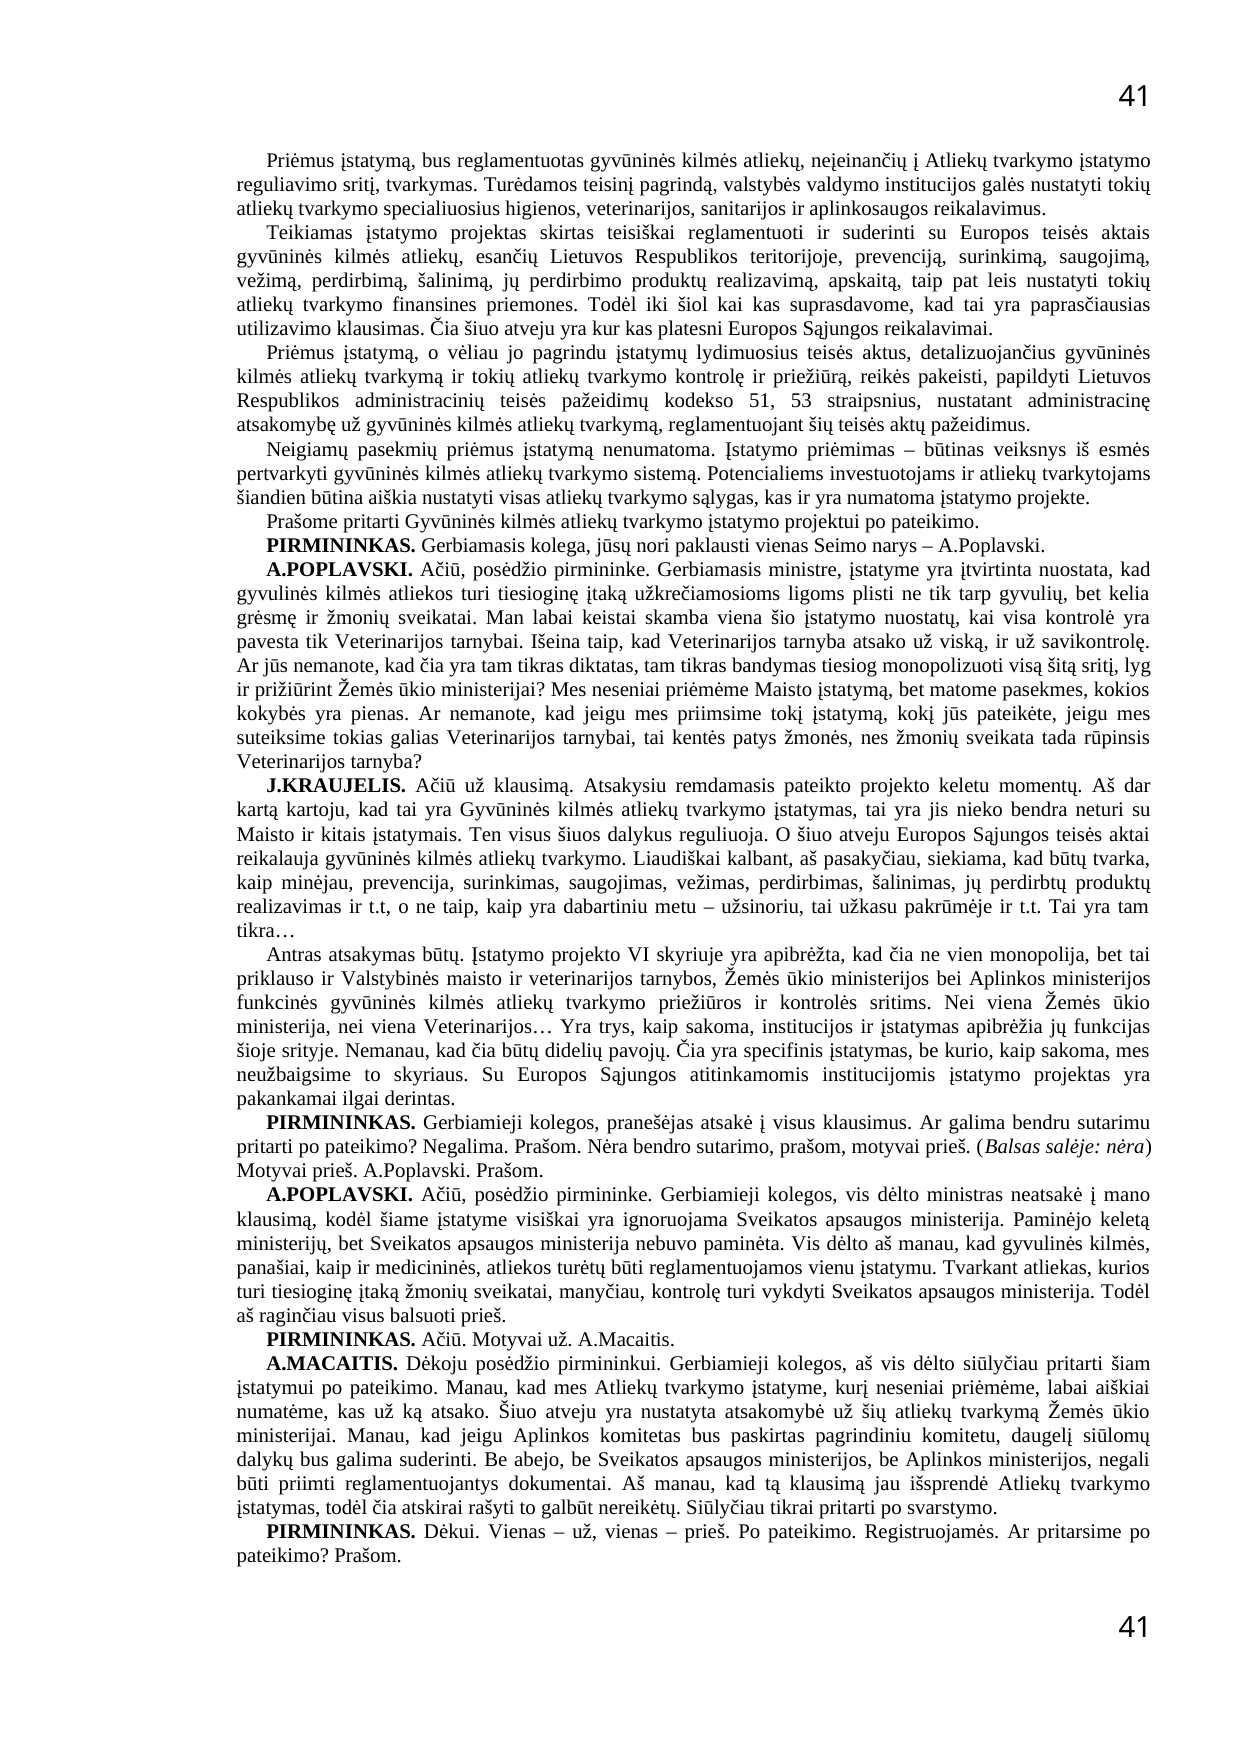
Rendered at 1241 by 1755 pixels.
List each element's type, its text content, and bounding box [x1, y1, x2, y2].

text PIRMININKAS. Dėkui. Vienas – už, vienas – prieš. Po pateikimo. Registruojamės. Ar pritarsime po pateikimo? Prašom. [236, 1519, 1152, 1567]
text PIRMININKAS. Gerbiamasis kolega, jūsų nori paklausti vienas Seimo narys – A.Poplavski. [236, 533, 1152, 557]
text A.MACAITIS. Dėkoju posėdžio pirmininkui. Gerbiamieji kolegos, aš vis dėlto siūlyčiau pritarti šiam įstatymui po pateikimo. Manau, kad mes Atliekų tvarkymo įstatyme, kurį neseniai priėmėme, labai aiškiai numatėme, kas už ką atsako. Šiuo atveju yra nustatyta atsakomybė už šių atliekų tvarkymą Žemės ūkio ministerijai. Manau, kad jeigu Aplinkos komitetas bus paskirtas pagrindiniu komitetu, daugelį siūlomų dalykų bus galima suderinti. Be abejo, be Sveikatos apsaugos ministerijos, be Aplinkos ministerijos, negali būti priimti reglamentuojantys dokumentai. Aš manau, kad tą klausimą jau išsprendė Atliekų tvarkymo įstatymas, todėl čia atskirai rašyti to galbūt nereikėtų. Siūlyčiau tikrai pritarti po svarstymo. [236, 1351, 1152, 1519]
text J.KRAUJELIS. Ačiū už klausimą. Atsakysiu remdamasis pateikto projekto keletu momentų. Aš dar kartą kartoju, kad tai yra Gyvūninės kilmės atliekų tvarkymo įstatymas, tai yra jis nieko bendra neturi su Maisto ir kitais įstatymais. Ten visus šiuos dalykus reguliuoja. O šiuo atveju Europos Sąjungos teisės aktai reikalauja gyvūninės kilmės atliekų tvarkymo. Liaudiškai kalbant, aš pasakyčiau, siekiama, kad būtų tvarka, kaip minėjau, prevencija, surinkimas, saugojimas, vežimas, perdirbimas, šalinimas, jų perdirbtų produktų realizavimas ir t.t, o ne taip, kaip yra dabartiniu metu – užsinoriu, tai užkasu pakrūmėje ir t.t. Tai yra tam tikra… [236, 773, 1152, 942]
text Priėmus įstatymą, o vėliau jo pagrindu įstatymų lydimuosius teisės aktus, detalizuojančius gyvūninės kilmės atliekų tvarkymą ir tokių atliekų tvarkymo kontrolę ir priežiūrą, reikės pakeisti, papildyti Lietuvos Respublikos administracinių teisės pažeidimų kodekso 51, 53 straipsnius, nustatant administracinę atsakomybę už gyvūninės kilmės atliekų tvarkymą, reglamentuojant šių teisės aktų pažeidimus. [236, 340, 1152, 436]
text Teikiamas įstatymo projektas skirtas teisiškai reglamentuoti ir suderinti su Europos teisės aktais gyvūninės kilmės atliekų, esančių Lietuvos Respublikos teritorijoje, prevenciją, surinkimą, saugojimą, vežimą, perdirbimą, šalinimą, jų perdirbimo produktų realizavimą, apskaitą, taip pat leis nustatyti tokių atliekų tvarkymo finansines priemones. Todėl iki šiol kai kas suprasdavome, kad tai yra paprasčiausias utilizavimo klausimas. Čia šiuo atveju yra kur kas platesni Europos Sąjungos reikalavimai. [236, 220, 1152, 340]
text Prašome pritarti Gyvūninės kilmės atliekų tvarkymo įstatymo projektui po pateikimo. [236, 509, 1152, 533]
text PIRMININKAS. Ačiū. Motyvai už. A.Macaitis. [236, 1327, 1152, 1351]
text PIRMININKAS. Gerbiamieji kolegos, pranešėjas atsakė į visus klausimus. Ar galima bendru sutarimu pritarti po pateikimo? Negalima. Prašom. Nėra bendro sutarimo, prašom, motyvai prieš. (Balsas salėje: nėra) Motyvai prieš. A.Poplavski. Prašom. [236, 1110, 1152, 1182]
text A.POPLAVSKI. Ačiū, posėdžio pirmininke. Gerbiamieji kolegos, vis dėlto ministras neatsakė į mano klausimą, kodėl šiame įstatyme visiškai yra ignoruojama Sveikatos apsaugos ministerija. Paminėjo keletą ministerijų, bet Sveikatos apsaugos ministerija nebuvo paminėta. Vis dėlto aš manau, kad gyvulinės kilmės, panašiai, kaip ir medicininės, atliekos turėtų būti reglamentuojamos vienu įstatymu. Tvarkant atliekas, kurios turi tiesioginę įtaką žmonių sveikatai, manyčiau, kontrolę turi vykdyti Sveikatos apsaugos ministerija. Todėl aš raginčiau visus balsuoti prieš. [236, 1182, 1152, 1327]
text Neigiamų pasekmių priėmus įstatymą nenumatoma. Įstatymo priėmimas – būtinas veiksnys iš esmės pertvarkyti gyvūninės kilmės atliekų tvarkymo sistemą. Potencialiems investuotojams ir atliekų tvarkytojams šiandien būtina aiškia nustatyti visas atliekų tvarkymo sąlygas, kas ir yra numatoma įstatymo projekte. [236, 436, 1152, 509]
text Antras atsakymas būtų. Įstatymo projekto VI skyriuje yra apibrėžta, kad čia ne vien monopolija, bet tai priklauso ir Valstybinės maisto ir veterinarijos tarnybos, Žemės ūkio ministerijos bei Aplinkos ministerijos funkcinės gyvūninės kilmės atliekų tvarkymo priežiūros ir kontrolės sritims. Nei viena Žemės ūkio ministerija, nei viena Veterinarijos… Yra trys, kaip sakoma, institucijos ir įstatymas apibrėžia jų funkcijas šioje srityje. Nemanau, kad čia būtų didelių pavojų. Čia yra specifinis įstatymas, be kurio, kaip sakoma, mes neužbaigsime to skyriaus. Su Europos Sąjungos atitinkamomis institucijomis įstatymo projektas yra pakankamai ilgai derintas. [236, 942, 1152, 1110]
text Priėmus įstatymą, bus reglamentuotas gyvūninės kilmės atliekų, neįeinančių į Atliekų tvarkymo įstatymo reguliavimo sritį, tvarkymas. Turėdamos teisinį pagrindą, valstybės valdymo institucijos galės nustatyti tokių atliekų tvarkymo specialiuosius higienos, veterinarijos, sanitarijos ir aplinkosaugos reikalavimus. [236, 148, 1152, 220]
text A.POPLAVSKI. Ačiū, posėdžio pirmininke. Gerbiamasis ministre, įstatyme yra įtvirtinta nuostata, kad gyvulinės kilmės atliekos turi tiesioginę įtaką užkrečiamosioms ligoms plisti ne tik tarp gyvulių, bet kelia grėsmę ir žmonių sveikatai. Man labai keistai skamba viena šio įstatymo nuostatų, kai visa kontrolė yra pavesta tik Veterinarijos tarnybai. Išeina taip, kad Veterinarijos tarnyba atsako už viską, ir už savikontrolę. Ar jūs nemanote, kad čia yra tam tikras diktatas, tam tikras bandymas tiesiog monopolizuoti visą šitą sritį, lyg ir prižiūrint Žemės ūkio ministerijai? Mes neseniai priėmėme Maisto įstatymą, bet matome pasekmes, kokios kokybės yra pienas. Ar nemanote, kad jeigu mes priimsime tokį įstatymą, kokį jūs pateikėte, jeigu mes suteiksime tokias galias Veterinarijos tarnybai, tai kentės patys žmonės, nes žmonių sveikata tada rūpinsis Veterinarijos tarnyba? [236, 557, 1152, 773]
